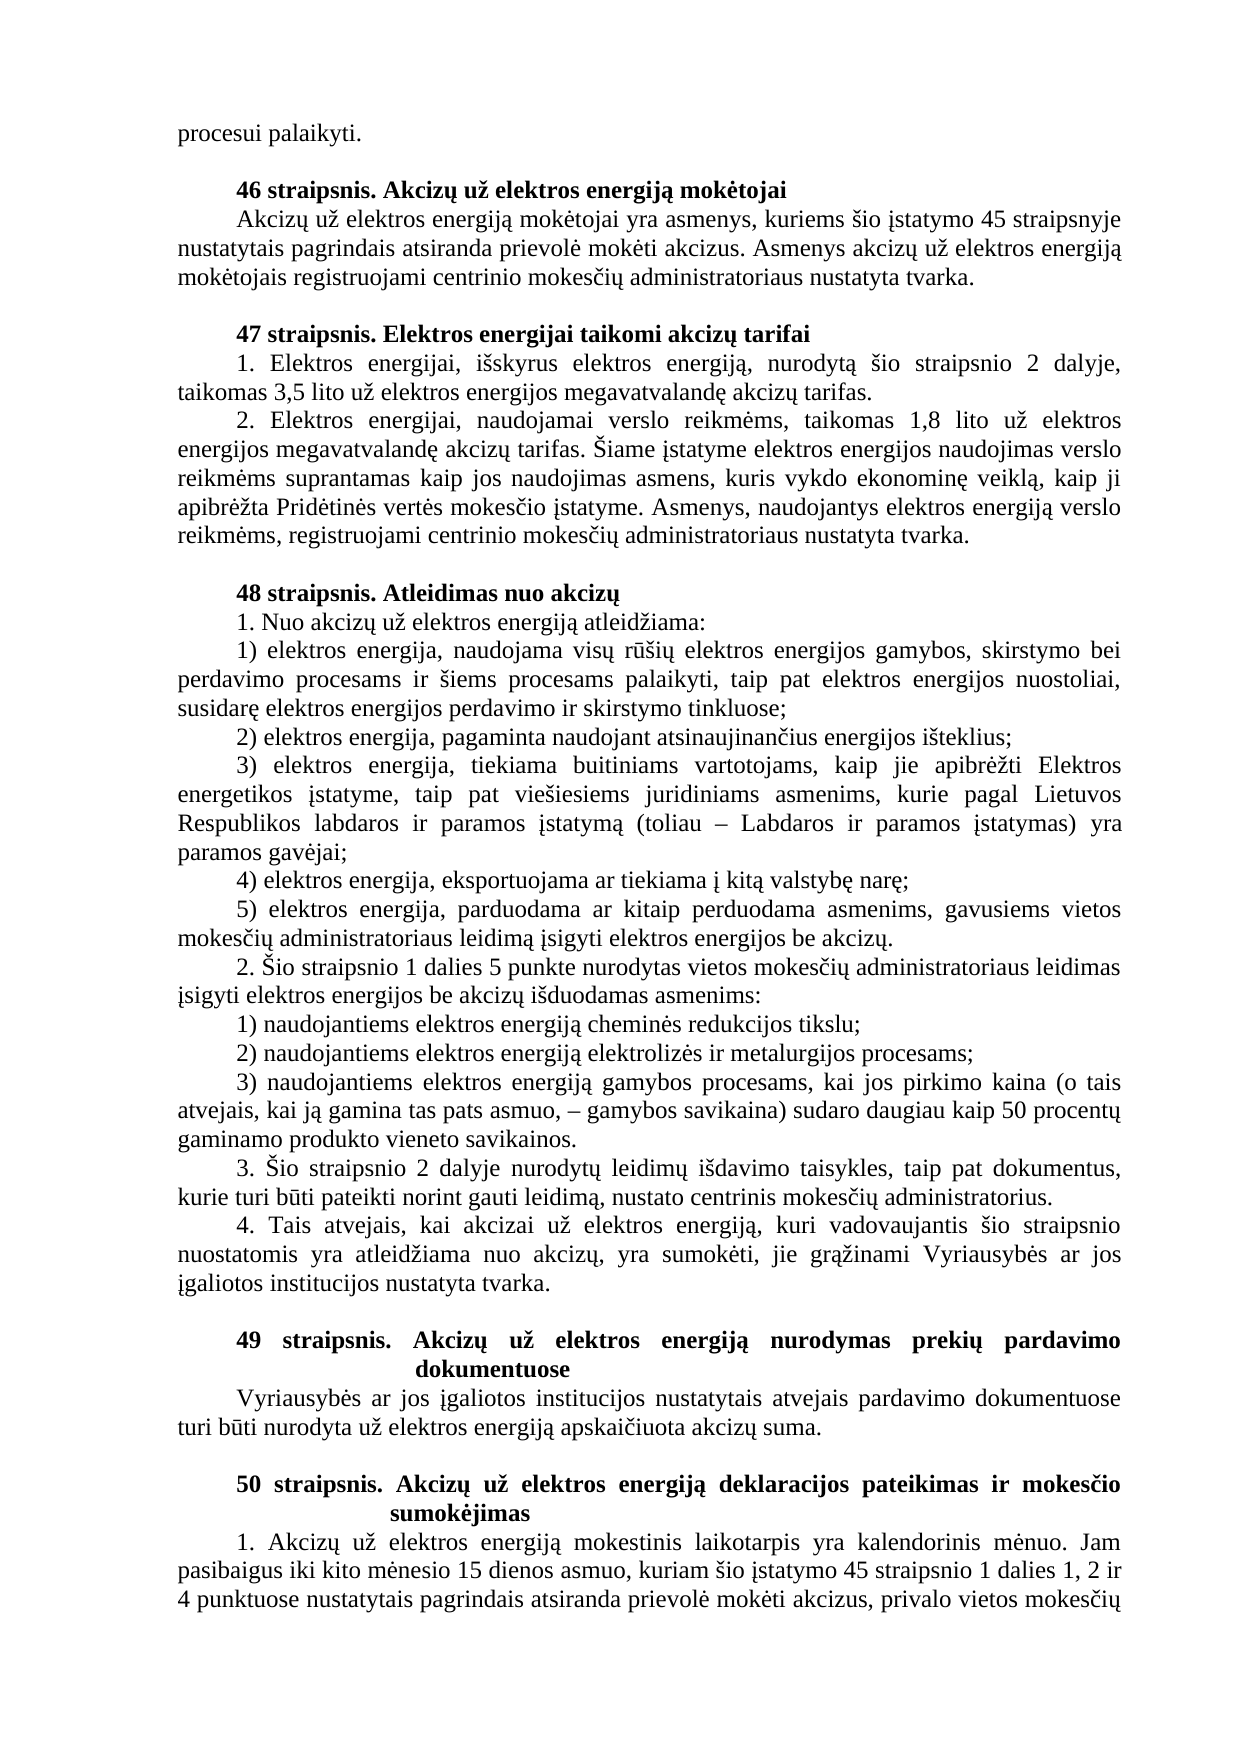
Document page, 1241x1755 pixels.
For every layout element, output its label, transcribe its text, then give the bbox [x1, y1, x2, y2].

text 1. Akcizų už elektros energiją mokestinis laikotarpis yra kalendorinis mėnuo. Jam pasibaigus iki kito mėnesio 15 dienos asmuo, kuriam šio įstatymo 45 straipsnio 1 dalies 1, 2 ir 4 punktuose nustatytais pagrindais atsiranda prievolė mokėti akcizus, privalo vietos mokesčių [177, 1527, 1122, 1613]
text Vyriausybės ar jos įgaliotos institucijos nustatytais atvejais pardavimo dokumentuose turi būti nurodyta už elektros energiją apskaičiuota akcizų suma. [177, 1383, 1122, 1441]
text 2) elektros energija, pagaminta naudojant atsinaujinančius energijos išteklius; [177, 722, 1122, 751]
text 5) elektros energija, parduodama ar kitaip perduodama asmenims, gavusiems vietos mokesčių administratoriaus leidimą įsigyti elektros energijos be akcizų. [177, 894, 1122, 952]
text 4) elektros energija, eksportuojama ar tiekiama į kitą valstybę narę; [177, 866, 1122, 894]
text 3) naudojantiems elektros energiją gamybos procesams, kai jos pirkimo kaina (o tais atvejais, kai ją gamina tas pats asmuo, – gamybos savikaina) sudaro daugiau kaip 50 procentų gaminamo produkto vieneto savikainos. [177, 1067, 1122, 1153]
text 1) naudojantiems elektros energiją cheminės redukcijos tikslu; [177, 1009, 1122, 1038]
text 3. Šio straipsnio 2 dalyje nurodytų leidimų išdavimo taisykles, taip pat dokumentus, kurie turi būti pateikti norint gauti leidimą, nustato centrinis mokesčių administratorius. [177, 1153, 1122, 1211]
text 49 straipsnis. Akcizų už elektros energiją nurodymas prekių pardavimo dokumentuose [236, 1326, 1122, 1383]
text 2. Elektros energijai, naudojamai verslo reikmėms, taikomas 1,8 lito už elektros energijos megavatvalandę akcizų tarifas. Šiame įstatyme elektros energijos naudojimas verslo reikmėms suprantamas kaip jos naudojimas asmens, kuris vykdo ekonominę veiklą, kaip ji apibrėžta Pridėtinės vertės mokesčio įstatyme. Asmenys, naudojantys elektros energiją verslo reikmėms, registruojami centrinio mokesčių administratoriaus nustatyta tvarka. [177, 406, 1122, 549]
text 2. Šio straipsnio 1 dalies 5 punkte nurodytas vietos mokesčių administratoriaus leidimas įsigyti elektros energijos be akcizų išduodamas asmenims: [177, 952, 1122, 1009]
text 1) elektros energija, naudojama visų rūšių elektros energijos gamybos, skirstymo bei perdavimo procesams ir šiems procesams palaikyti, taip pat elektros energijos nuostoliai, susidarę elektros energijos perdavimo ir skirstymo tinkluose; [177, 636, 1122, 722]
text 50 straipsnis. Akcizų už elektros energiją deklaracijos pateikimas ir mokesčio sumokėjimas [236, 1469, 1122, 1527]
text 1. Elektros energijai, išskyrus elektros energiją, nurodytą šio straipsnio 2 dalyje, taikomas 3,5 lito už elektros energijos megavatvalandę akcizų tarifas. [177, 348, 1122, 406]
text procesui palaikyti. [177, 118, 1122, 147]
text 48 straipsnis. Atleidimas nuo akcizų [177, 578, 1122, 607]
text 47 straipsnis. Elektros energijai taikomi akcizų tarifai [177, 319, 1122, 348]
text 4. Tais atvejais, kai akcizai už elektros energiją, kuri vadovaujantis šio straipsnio nuostatomis yra atleidžiama nuo akcizų, yra sumokėti, jie grąžinami Vyriausybės ar jos įgaliotos institucijos nustatyta tvarka. [177, 1211, 1122, 1297]
text 3) elektros energija, tiekiama buitiniams vartotojams, kaip jie apibrėžti Elektros energetikos įstatyme, taip pat viešiesiems juridiniams asmenims, kurie pagal Lietuvos Respublikos labdaros ir paramos įstatymą (toliau – Labdaros ir paramos įstatymas) yra paramos gavėjai; [177, 751, 1122, 866]
text Akcizų už elektros energiją mokėtojai yra asmenys, kuriems šio įstatymo 45 straipsnyje nustatytais pagrindais atsiranda prievolė mokėti akcizus. Asmenys akcizų už elektros energiją mokėtojais registruojami centrinio mokesčių administratoriaus nustatyta tvarka. [177, 204, 1122, 291]
text 46 straipsnis. Akcizų už elektros energiją mokėtojai [177, 176, 1122, 204]
text 2) naudojantiems elektros energiją elektrolizės ir metalurgijos procesams; [177, 1038, 1122, 1067]
text 1. Nuo akcizų už elektros energiją atleidžiama: [177, 607, 1122, 636]
